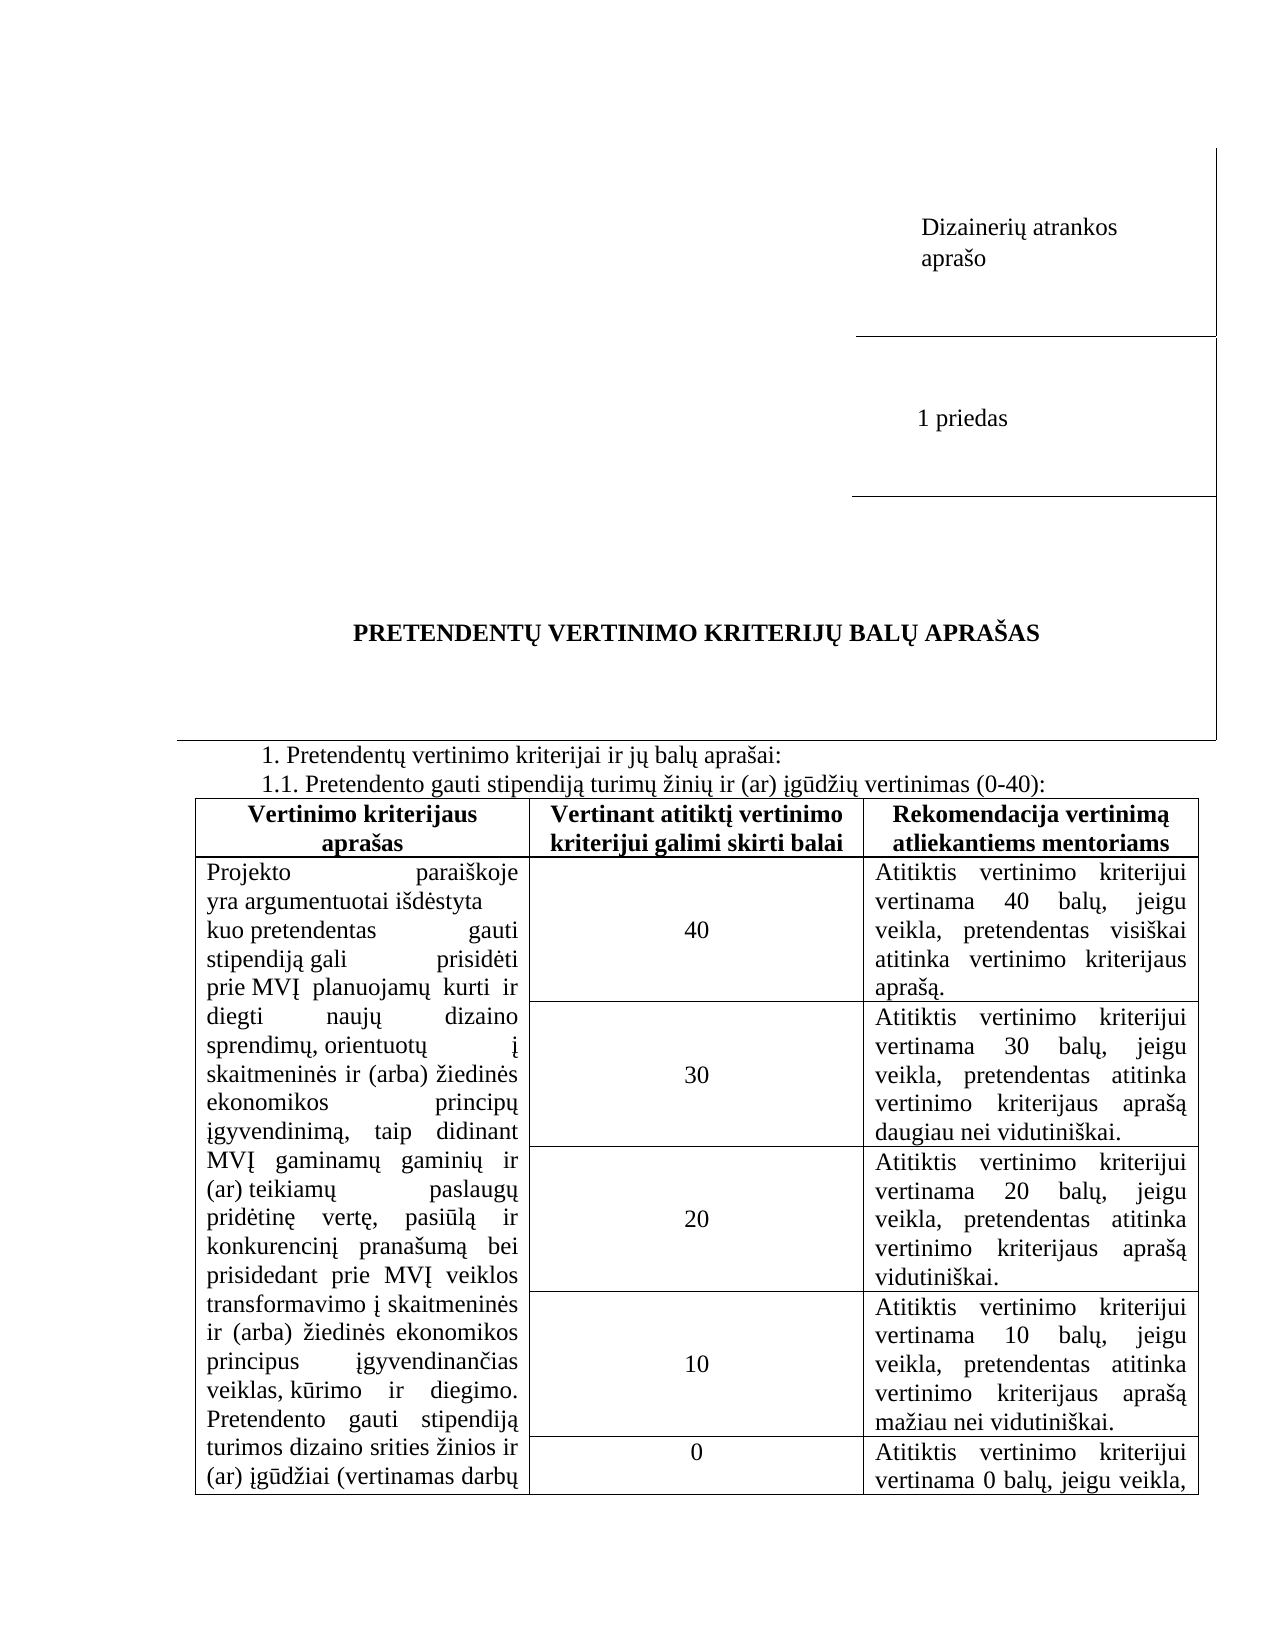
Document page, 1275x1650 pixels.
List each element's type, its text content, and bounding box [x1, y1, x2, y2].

table_cell Atitiktis vertinimo kriterijui vertinama 10 balų, jeigu veikla, pretendentas atitinka vertinimo kriterijaus aprašą mažiau nei vidutiniškai. [864, 1292, 1198, 1436]
table_cell Atitiktis vertinimo kriterijui vertinama 30 balų, jeigu veikla, pretendentas atitinka vertinimo kriterijaus aprašą daugiau nei vidutiniškai. [864, 1002, 1198, 1146]
table_cell Atitiktis vertinimo kriterijui vertinama 0 balų, jeigu veikla, [864, 1437, 1198, 1494]
text PRETENDENTŲ VERTINIMO KRITERIJŲ BALŲ APRAŠAS [177, 618, 1216, 647]
table_header Vertinant atitiktį vertinimo kriterijui galimi skirti balai [530, 799, 863, 856]
text Dizainerių atrankos aprašo [856, 148, 1216, 336]
table_cell Projekto paraiškoje yra argumentuotai išdėstyta kuo pretendentas gauti stipendiją gali prisidėti prie MVĮ planuojamų kurti ir diegti naujų dizaino sprendimų, orientuotų į skaitmeninės ir (arba) žiedinės ekonomikos principų įgyvendinimą, taip didinant MVĮ gaminamų gaminių ir (ar) teikiamų paslaugų pridėtinę vertę, pasiūlą ir konkurencinį pranašumą bei prisidedant prie MVĮ veiklos transformavimo į skaitmeninės ir (arba) žiedinės ekonomikos principus įgyvendinančias veiklas, kūrimo ir diegimo. Pretendento gauti stipendiją turimos dizaino srities žinios ir (ar) įgūdžiai (vertinamas darbų [196, 858, 529, 1494]
text 1.1. Pretendento gauti stipendiją turimų žinių ir (ar) įgūdžių vertinimas (0-40): [177, 769, 1216, 798]
text 1 priedas [852, 338, 1216, 496]
table_cell Atitiktis vertinimo kriterijui vertinama 40 balų, jeigu veikla, pretendentas visiškai atitinka vertinimo kriterijaus aprašą. [864, 858, 1198, 1001]
table_cell 30 [530, 1002, 863, 1146]
table_cell 20 [530, 1147, 863, 1291]
table_header Rekomendacija vertinimą atliekantiems mentoriams [864, 799, 1198, 856]
text 1. Pretendentų vertinimo kriterijai ir jų balų aprašai: [177, 740, 1216, 769]
table_cell 40 [530, 858, 863, 1001]
table_cell 0 [530, 1437, 863, 1494]
table_cell Atitiktis vertinimo kriterijui vertinama 20 balų, jeigu veikla, pretendentas atitinka vertinimo kriterijaus aprašą vidutiniškai. [864, 1147, 1198, 1291]
table_cell 10 [530, 1292, 863, 1436]
table_header Vertinimo kriterijaus aprašas [196, 799, 529, 856]
